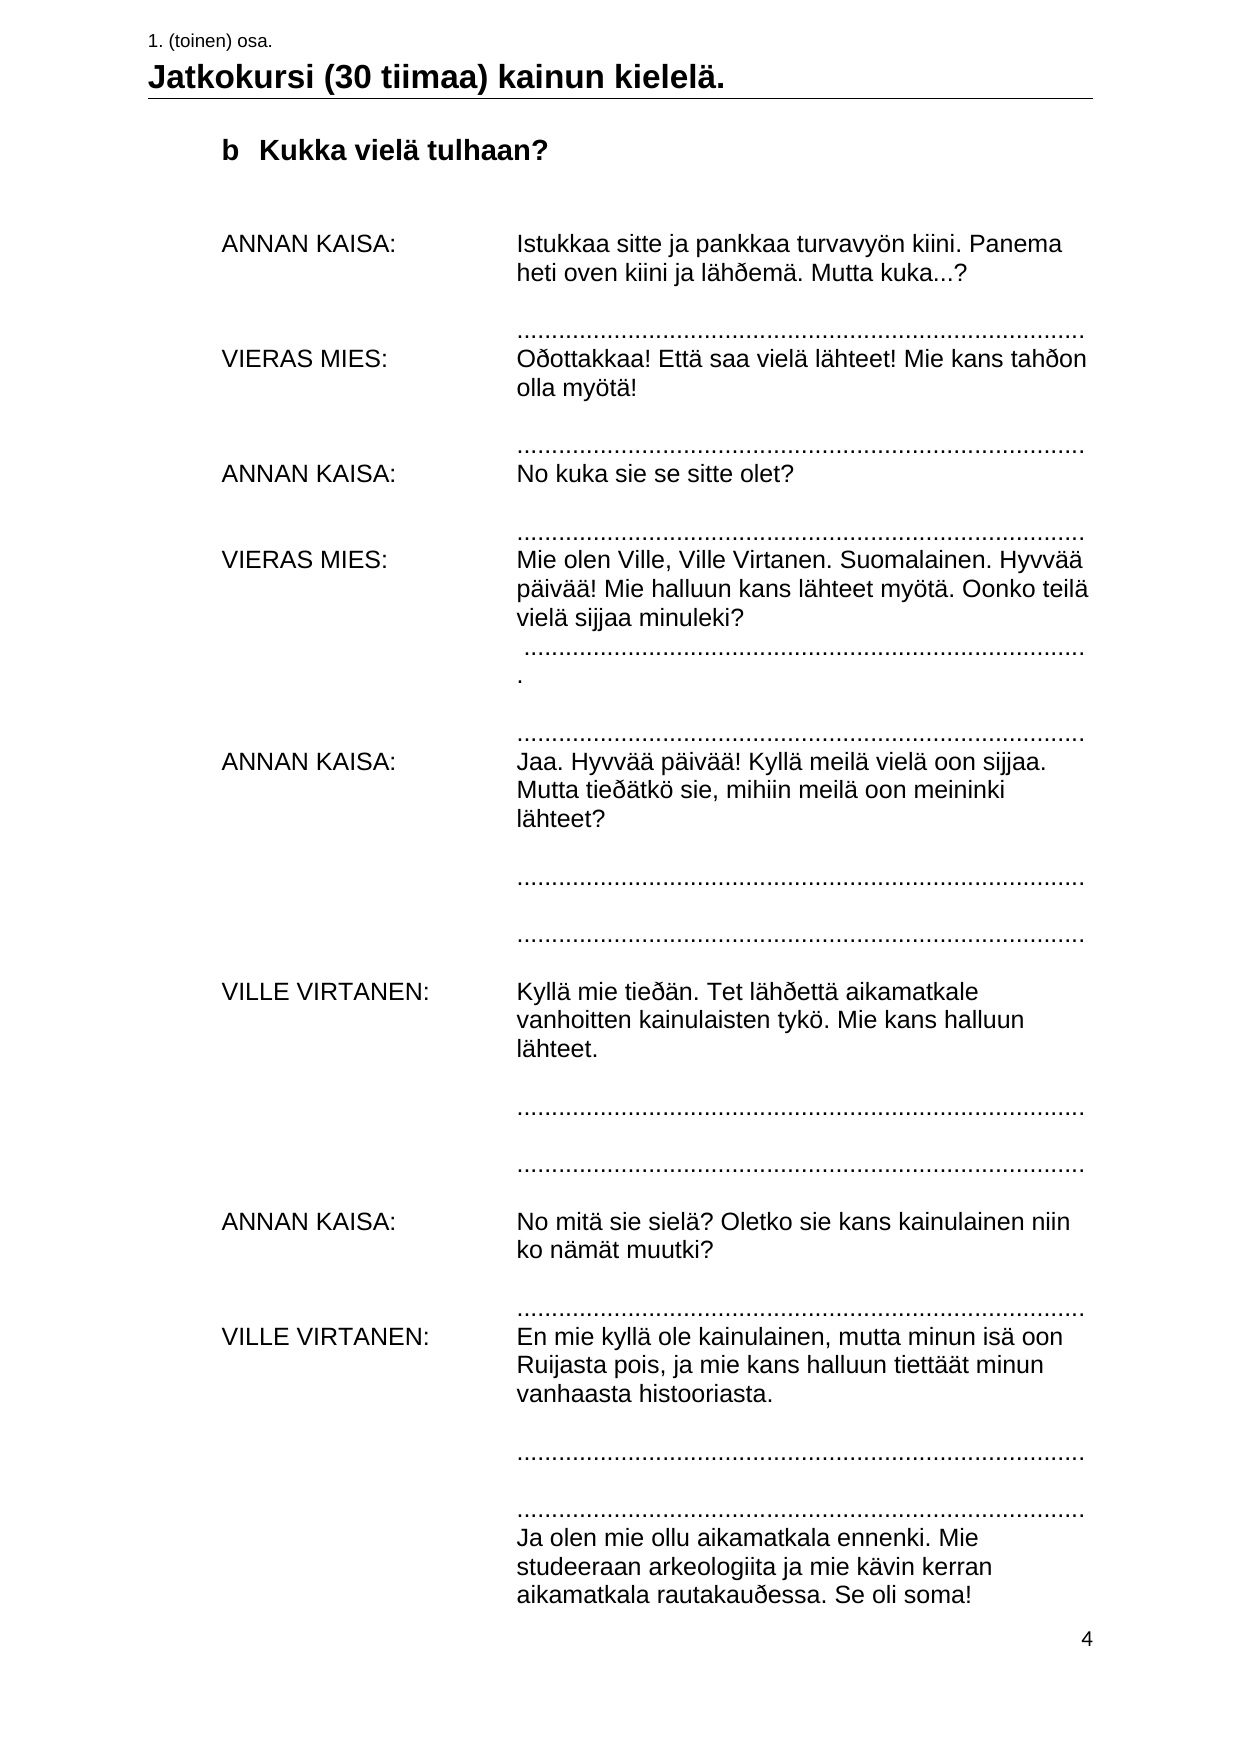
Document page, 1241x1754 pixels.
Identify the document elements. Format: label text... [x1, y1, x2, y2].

text VIERAS MIES: Oðottakkaa! Että saa vielä lähteet! Mie kans tahðon olla myötä! [221, 344, 1093, 402]
text .................................................................................. [221, 315, 1093, 344]
text .................................................................................. [221, 718, 1093, 747]
text .................................................................................. [221, 1092, 1093, 1120]
text .................................................................................. [221, 919, 1093, 948]
list Kukka vielä tulhaan? [221, 133, 1093, 167]
text Ja olen mie ollu aikamatkala ennenki. Mie studeeraan arkeologiita ja mie kävin kerran aikamatkala rautakauðessa. Se oli soma! [516, 1523, 1093, 1609]
text .................................................................................. [221, 1293, 1093, 1322]
text .................................................................................. [221, 1494, 1093, 1523]
text .................................................................................. [221, 862, 1093, 890]
text ANNAN KAISA: No mitä sie sielä? Oletko sie kans kainulainen niin ko nämät muutki? [221, 1207, 1093, 1264]
text .................................................................................. [221, 1149, 1093, 1178]
text ANNAN KAISA: Istukkaa sitte ja pankkaa turvavyön kiini. Panema heti oven kiini ja lähðemä. Mutta kuka...? [221, 229, 1093, 287]
text .................................................................................. [221, 430, 1093, 459]
text .................................................................................. [221, 1437, 1093, 1465]
text ANNAN KAISA: No kuka sie se sitte olet? [221, 459, 1093, 488]
text VILLE VIRTANEN: Kyllä mie tieðän. Tet lähðettä aikamatkale vanhoitten kainulaisten tykö. Mie kans halluun lähteet. [221, 977, 1093, 1063]
text ANNAN KAISA: Jaa. Hyvvää päivää! Kyllä meilä vielä oon sijjaa. Mutta tieðätkö sie, mihiin meilä oon meininki lähteet? [221, 747, 1093, 833]
text .................................................................................. [221, 632, 1093, 689]
text VIERAS MIES: Mie olen Ville, Ville Virtanen. Suomalainen. Hyvvää päivää! Mie halluun kans lähteet myötä. Oonko teilä vielä sijjaa minuleki? [221, 545, 1093, 632]
text VILLE VIRTANEN: En mie kyllä ole kainulainen, mutta minun isä oon Ruijasta pois, ja mie kans halluun tiettäät minun vanhaasta histooriasta. [221, 1322, 1093, 1408]
text .................................................................................. [221, 517, 1093, 545]
